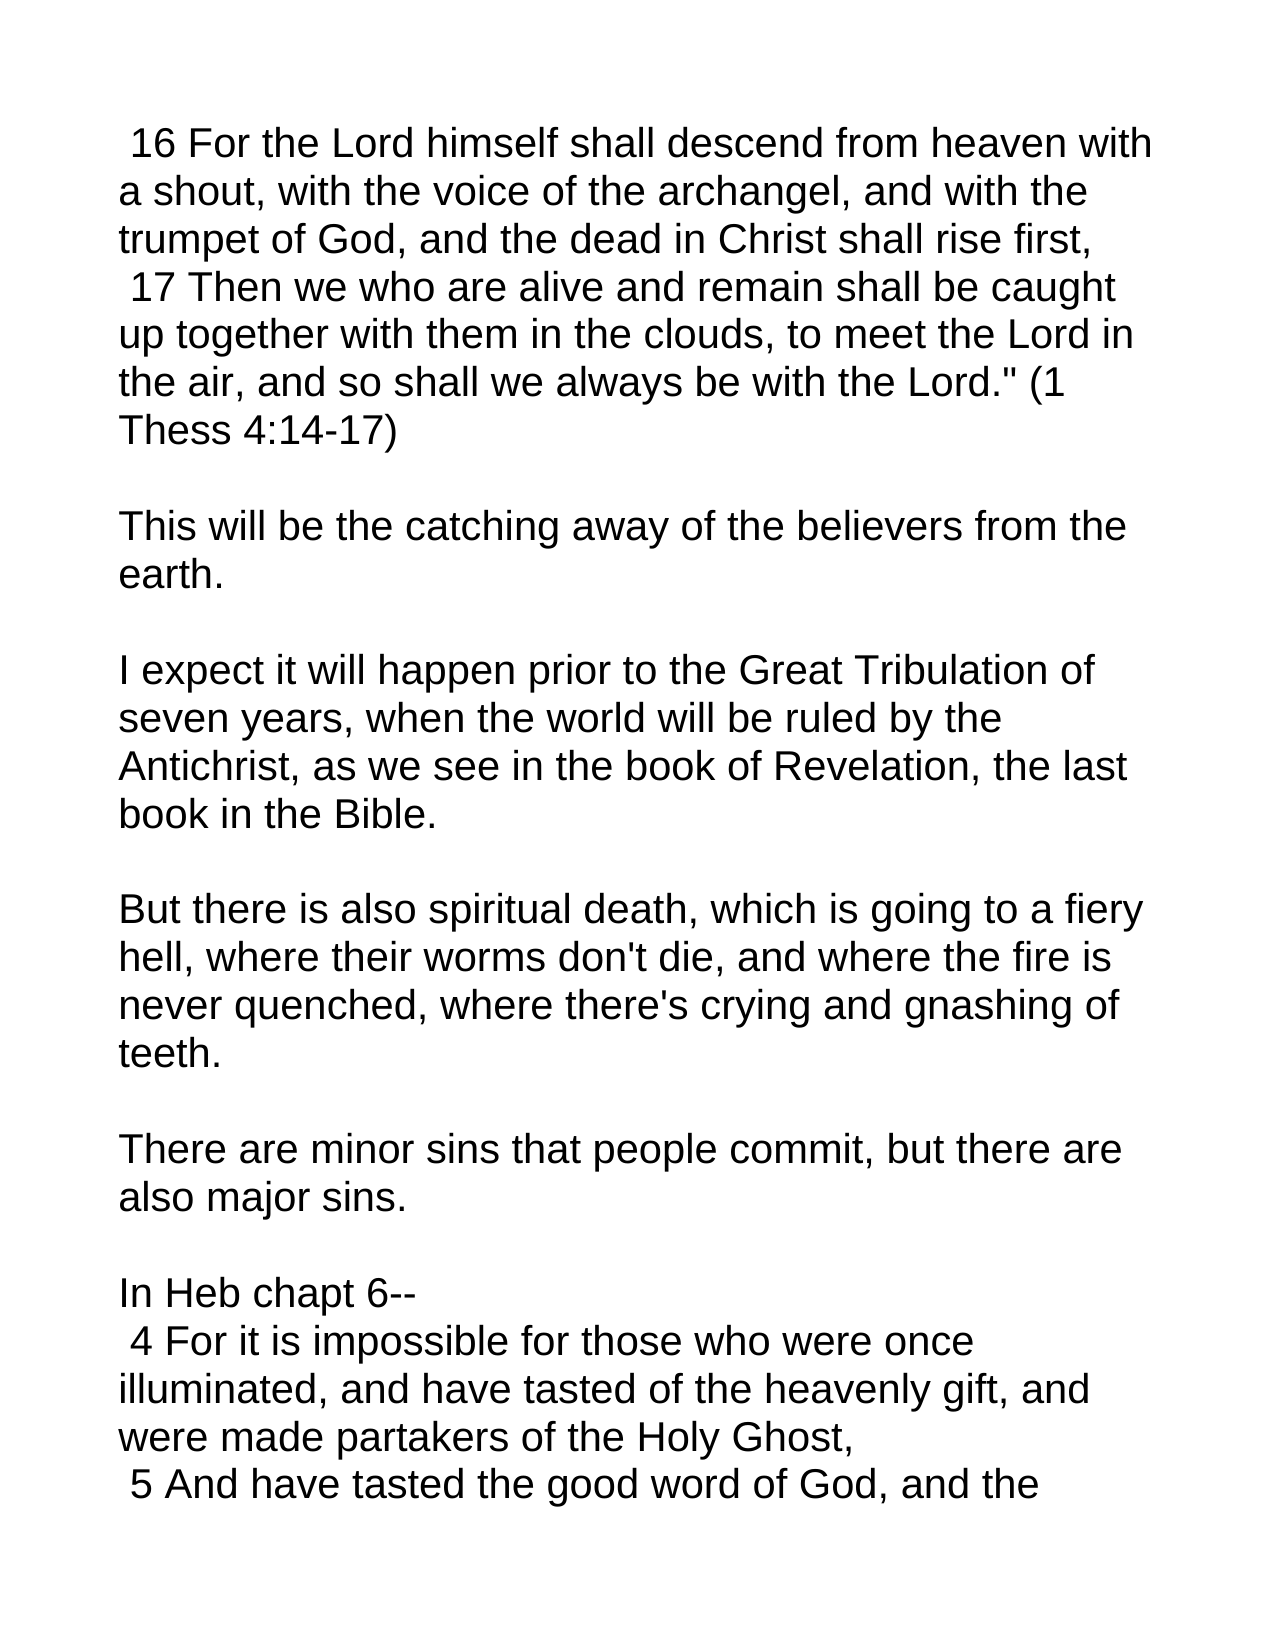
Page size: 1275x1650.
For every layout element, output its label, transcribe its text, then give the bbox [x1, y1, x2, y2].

text In Heb chapt 6-- [118, 1268, 1157, 1316]
text But there is also spiritual death, which is going to a fiery hell, where their worms don't die, and where the fire is never quenched, where there's crying and gnashing of teeth. [118, 885, 1157, 1076]
text I expect it will happen prior to the Great Tribulation of seven years, when the world will be ruled by the Antichrist, as we see in the book of Revelation, the last book in the Bible. [118, 645, 1157, 837]
text 4 For it is impossible for those who were once illuminated, and have tasted of the heavenly gift, and were made partakers of the Holy Ghost, [118, 1316, 1157, 1460]
text This will be the catching away of the believers from the earth. [118, 501, 1157, 597]
text 5 And have tasted the good word of God, and the [118, 1460, 1157, 1508]
text 16 For the Lord himself shall descend from heaven with a shout, with the voice of the archangel, and with the trumpet of God, and the dead in Christ shall rise first, [118, 118, 1157, 262]
text 17 Then we who are alive and remain shall be caught up together with them in the clouds, to meet the Lord in the air, and so shall we always be with the Lord." (1 Thess 4:14-17) [118, 262, 1157, 453]
text There are minor sins that people commit, but there are also major sins. [118, 1124, 1157, 1220]
